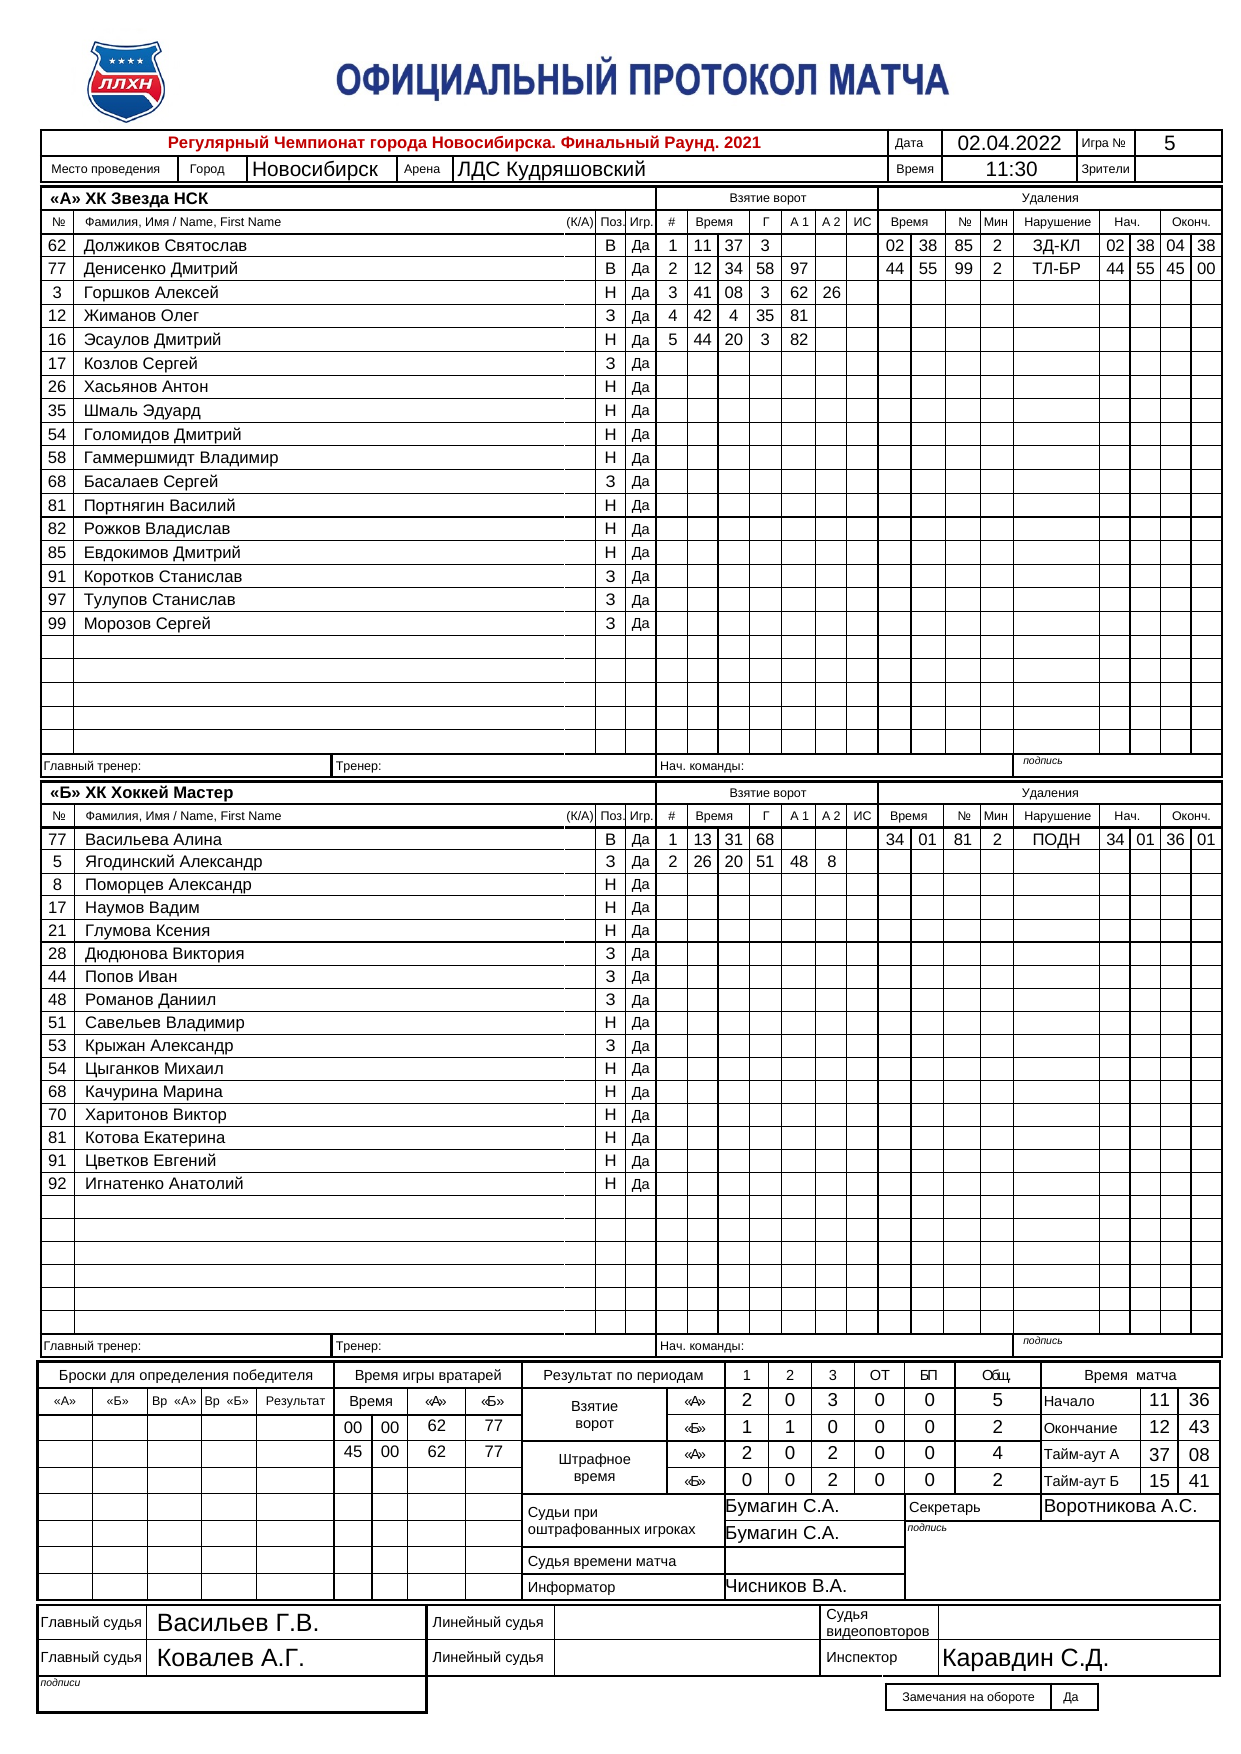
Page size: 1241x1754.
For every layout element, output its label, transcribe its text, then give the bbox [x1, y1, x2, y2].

table_cell [565, 1288, 595, 1310]
table_cell [1131, 518, 1160, 540]
table_cell 38 [912, 235, 945, 256]
table_cell [912, 1196, 943, 1218]
table_cell Главный судья [39, 1606, 146, 1639]
table_cell [688, 446, 717, 469]
table_cell 2 [981, 257, 1013, 280]
table_header Удаления [879, 783, 1221, 803]
table_cell [1192, 943, 1221, 964]
table_cell [847, 565, 877, 587]
table_cell [912, 446, 945, 469]
table_cell З [596, 612, 625, 634]
table_cell [1014, 683, 1099, 706]
table_cell [879, 1035, 910, 1057]
table_cell [912, 494, 945, 516]
table_cell [879, 1196, 910, 1218]
table_cell Тренер: [333, 1335, 655, 1356]
table_cell Н [596, 1081, 625, 1103]
table_cell [912, 707, 945, 729]
table_cell [719, 1058, 749, 1079]
table_cell [981, 281, 1013, 303]
table_cell [816, 305, 846, 327]
table_cell [1014, 1012, 1099, 1033]
table_cell [1100, 1173, 1129, 1195]
table_cell [373, 1468, 407, 1493]
table_cell А 2 [816, 805, 846, 826]
table_cell [335, 1468, 371, 1493]
table_cell 0 [769, 1389, 811, 1413]
table_cell [257, 1494, 333, 1520]
table_cell [782, 446, 815, 469]
table_cell 4 [719, 305, 749, 327]
table_cell [750, 352, 781, 374]
table_cell [1131, 1242, 1160, 1264]
table_cell [946, 612, 980, 634]
table_cell Оконч. [1161, 805, 1221, 826]
table_cell 5 [956, 1389, 1040, 1413]
table_cell Н [596, 541, 625, 564]
table_header Общ. [956, 1363, 1040, 1387]
table_cell 85 [946, 235, 980, 256]
table_cell [1014, 659, 1099, 682]
table_cell [148, 1521, 201, 1546]
table_header Время матча [1042, 1363, 1219, 1387]
table_cell [1131, 1035, 1160, 1057]
table_cell Тайм-аут А [1042, 1441, 1140, 1467]
table_cell [912, 1311, 943, 1333]
table_cell [688, 518, 717, 540]
table_cell [879, 874, 910, 895]
table_cell [782, 1012, 815, 1033]
table_cell «А» [668, 1389, 724, 1413]
table_cell [847, 683, 877, 706]
table_cell Н [596, 1012, 625, 1033]
table_cell # [657, 805, 687, 826]
table_cell [688, 636, 717, 658]
table_cell Козлов Сергей [74, 352, 564, 374]
table_cell [719, 1288, 749, 1310]
table_cell [879, 328, 910, 351]
table_cell № [944, 805, 980, 826]
table_cell [782, 659, 815, 682]
table_cell [719, 1173, 749, 1195]
table_cell [565, 850, 595, 872]
table_cell [816, 1104, 846, 1126]
table_cell [565, 1219, 595, 1241]
table_cell [782, 541, 815, 564]
table_cell [1014, 1265, 1099, 1287]
table_cell [657, 1219, 687, 1241]
table_cell [879, 730, 910, 753]
table_cell Главный тренер: [42, 1335, 330, 1356]
table_cell [879, 305, 910, 327]
table_cell [42, 707, 73, 729]
table_cell [1192, 683, 1221, 706]
table_cell 34 [1100, 829, 1129, 849]
table_cell Н [596, 1104, 625, 1126]
table_cell [1192, 1035, 1221, 1057]
table_cell [93, 1574, 147, 1599]
table_cell [1131, 636, 1160, 658]
table_cell Окончание [1042, 1415, 1140, 1440]
table_cell [1014, 1127, 1099, 1149]
table_cell [596, 1265, 625, 1287]
table_cell Хасьянов Антон [74, 376, 564, 398]
table_cell Романов Даниил [75, 989, 564, 1011]
table_header Регулярный Чемпионат города Новосибирска. Финальный Раунд. 2021 [42, 131, 887, 155]
table_cell [1100, 920, 1129, 941]
table_cell [1161, 1219, 1190, 1241]
table_cell [1131, 1150, 1160, 1172]
table_cell [1014, 1150, 1099, 1172]
table_cell 62 [408, 1441, 465, 1467]
table_cell ПОДН [1014, 829, 1099, 849]
table_cell [1192, 423, 1221, 445]
table_cell [657, 612, 687, 634]
table_cell [93, 1468, 147, 1493]
table_cell [847, 281, 877, 303]
table_cell [1014, 1242, 1099, 1264]
table_cell З [596, 966, 625, 987]
table_cell 01 [1192, 829, 1221, 849]
table_cell 3 [750, 281, 781, 303]
table_cell [816, 966, 846, 987]
table_cell [74, 683, 564, 706]
table_cell [782, 1150, 815, 1172]
table_cell [1131, 1058, 1160, 1079]
table_cell [688, 966, 717, 987]
table_cell [912, 1081, 943, 1103]
table_cell [565, 920, 595, 941]
table_cell [596, 730, 625, 753]
table_cell 45 [1161, 257, 1190, 280]
table_cell Да [626, 920, 655, 941]
table_cell 01 [912, 829, 943, 849]
table_cell Да [626, 966, 655, 987]
table_cell [75, 1265, 564, 1287]
table_cell [782, 1196, 815, 1218]
table_cell [912, 541, 945, 564]
table_cell Да [626, 399, 655, 422]
table_cell Котова Екатерина [75, 1127, 564, 1149]
table_cell [1014, 896, 1099, 918]
table_cell [466, 1521, 521, 1546]
table_cell Н [596, 1173, 625, 1195]
table_header Игра № [1078, 131, 1134, 155]
table_cell [596, 1219, 625, 1241]
table_cell ЛДС Кудряшовский [454, 157, 887, 181]
table_cell Да [626, 305, 655, 327]
table_cell (К/А) [565, 805, 595, 826]
table_cell [626, 1219, 655, 1241]
table_cell [847, 1196, 877, 1218]
table_cell [596, 1242, 625, 1264]
table_cell 36 [1179, 1389, 1219, 1413]
table_cell [626, 1288, 655, 1310]
table_cell [816, 518, 846, 540]
table_cell 0 [855, 1415, 904, 1440]
table_cell [688, 1035, 717, 1057]
table_cell [1161, 446, 1190, 469]
table_cell [39, 1468, 92, 1493]
table_cell [782, 1127, 815, 1149]
table_cell Н [596, 920, 625, 941]
table_cell 81 [42, 494, 73, 516]
table_cell [1100, 565, 1129, 587]
table_cell Мин [981, 805, 1013, 826]
table_cell [912, 730, 945, 753]
table_cell З [596, 470, 625, 493]
table_cell [1131, 943, 1160, 964]
table_cell Нач. команды: [657, 755, 1012, 776]
table_cell [719, 588, 749, 611]
table_cell [1161, 1127, 1190, 1149]
table_cell [782, 989, 815, 1011]
table_cell [257, 1416, 333, 1440]
table_cell [912, 920, 943, 941]
table_cell Да [626, 1104, 655, 1126]
table_cell [782, 235, 815, 256]
table_cell [1161, 636, 1190, 658]
table_cell [816, 920, 846, 941]
table_cell [1192, 565, 1221, 587]
table_cell 5 [42, 850, 74, 872]
table_cell [879, 518, 910, 540]
table_cell [750, 1150, 781, 1172]
table_cell [912, 1242, 943, 1264]
table_cell [782, 494, 815, 516]
table_cell [719, 494, 749, 516]
table_cell [879, 352, 910, 374]
table_cell [148, 1441, 201, 1467]
table_cell Да [626, 1127, 655, 1149]
table_cell [816, 1173, 846, 1195]
table_cell [847, 730, 877, 753]
table_cell [782, 874, 815, 895]
table_cell [688, 920, 717, 941]
table_cell [719, 399, 749, 422]
table_cell [1161, 1265, 1190, 1287]
table_cell «А» [668, 1442, 724, 1467]
table_cell 68 [42, 470, 73, 493]
table_cell [565, 707, 595, 729]
table_cell [816, 659, 846, 682]
table_cell [1100, 305, 1129, 327]
table_cell 20 [719, 328, 749, 351]
table_cell [750, 1219, 781, 1241]
table_cell [657, 1265, 687, 1287]
table_cell [148, 1416, 201, 1440]
table_cell Да [626, 352, 655, 374]
table_cell [1192, 399, 1221, 422]
table_cell [944, 1265, 980, 1287]
table_cell [688, 683, 717, 706]
table_cell подписи [39, 1677, 425, 1711]
table_cell # [657, 211, 687, 233]
table_cell [981, 399, 1013, 422]
table_cell 92 [42, 1173, 74, 1195]
table_cell [1161, 541, 1190, 564]
table_cell [257, 1521, 333, 1546]
table_cell [688, 1265, 717, 1287]
table_cell Да [626, 588, 655, 611]
table_cell [688, 588, 717, 611]
table_cell ИС [847, 805, 877, 826]
table_cell [688, 1173, 717, 1195]
table_cell Мин [981, 211, 1013, 233]
table_cell [1014, 518, 1099, 540]
table_cell [74, 659, 564, 682]
table_cell 53 [42, 1035, 74, 1057]
table_cell [782, 1242, 815, 1264]
table_cell [408, 1494, 465, 1520]
table_cell Да [626, 1150, 655, 1172]
table_cell [847, 376, 877, 398]
table_cell ЗД-КЛ [1014, 235, 1099, 256]
table_cell [626, 1196, 655, 1218]
table_cell [879, 376, 910, 398]
table_cell [1192, 1104, 1221, 1126]
table_cell Тренер: [333, 755, 655, 776]
table_cell 2 [812, 1468, 854, 1493]
table_cell [1100, 966, 1129, 987]
table_cell [719, 1104, 749, 1126]
table_cell Н [596, 399, 625, 422]
table_cell [565, 352, 595, 374]
table_cell Н [596, 518, 625, 540]
table_cell [1014, 376, 1099, 398]
table_cell Наумов Вадим [75, 896, 564, 918]
table_cell 3 [750, 235, 781, 256]
table_cell Фамилия, Имя / Name, First Name [74, 211, 565, 233]
table_cell [565, 1150, 595, 1172]
table_cell Нач. [1100, 805, 1160, 826]
table_cell [981, 352, 1013, 374]
table_cell [719, 470, 749, 493]
table_cell [596, 707, 625, 729]
table_cell [719, 966, 749, 987]
table_cell [1131, 446, 1160, 469]
table_cell [912, 1012, 943, 1033]
table_cell 0 [855, 1442, 904, 1467]
table_cell [750, 446, 781, 469]
table_cell [1192, 1012, 1221, 1033]
table_header Броски для определения победителя [39, 1363, 333, 1387]
table_cell Чисников В.А. [726, 1575, 904, 1599]
table_cell [816, 1265, 846, 1287]
table_cell З [596, 565, 625, 587]
table_cell Время [879, 805, 943, 826]
table_cell 8 [816, 850, 846, 872]
table_cell [1192, 281, 1221, 303]
table_cell [981, 470, 1013, 493]
table_cell [981, 874, 1013, 895]
table_cell Да [626, 1173, 655, 1195]
table_cell [596, 1288, 625, 1310]
table_cell [657, 399, 687, 422]
table_cell [657, 1081, 687, 1103]
table_cell [688, 1219, 717, 1241]
table_cell [944, 1219, 980, 1241]
table_cell [847, 1288, 877, 1310]
table_cell 77 [466, 1416, 521, 1440]
table_cell [565, 659, 595, 682]
table_cell [466, 1574, 521, 1599]
table_cell 0 [812, 1415, 854, 1440]
table_cell [565, 376, 595, 398]
table_cell [782, 1104, 815, 1126]
table_cell [816, 896, 846, 918]
table_cell [981, 1035, 1013, 1057]
table_cell [1099, 1682, 1220, 1711]
table_cell [981, 446, 1013, 469]
table_cell Поз. [596, 211, 625, 233]
table_cell [1161, 1242, 1190, 1264]
table_cell [1192, 636, 1221, 658]
table_cell [879, 1242, 910, 1264]
table_cell [719, 943, 749, 964]
table_header Дата [889, 131, 941, 155]
table_cell [565, 1265, 595, 1287]
table_cell [1161, 352, 1190, 374]
table_cell [565, 966, 595, 987]
table_cell № [946, 211, 980, 233]
table_cell [657, 1311, 687, 1333]
table_cell [750, 989, 781, 1011]
table_cell [596, 1196, 625, 1218]
table_cell [42, 1311, 74, 1333]
table_cell [408, 1468, 465, 1493]
table_cell [944, 1288, 980, 1310]
table_cell [1014, 1288, 1099, 1310]
table_cell Зрители [1078, 157, 1134, 181]
table_cell [782, 683, 815, 706]
table_cell [1131, 305, 1160, 327]
table_cell [1192, 305, 1221, 327]
table_cell [816, 730, 846, 753]
table_cell [565, 1104, 595, 1126]
table_cell [657, 874, 687, 895]
table_cell [1014, 636, 1099, 658]
table_cell [1161, 518, 1190, 540]
table_cell [148, 1494, 201, 1520]
table_cell [688, 494, 717, 516]
table_cell [1100, 1104, 1129, 1126]
table_cell Вр «Б» [202, 1389, 256, 1413]
table_cell 4 [657, 305, 687, 327]
table_cell [981, 305, 1013, 327]
table_cell [782, 636, 815, 658]
table_cell [719, 730, 749, 753]
table_cell [1100, 376, 1129, 398]
table_cell «Б» [668, 1415, 724, 1440]
table_cell [1192, 659, 1221, 682]
table_cell [657, 989, 687, 1011]
table_cell [1131, 1104, 1160, 1126]
table_cell [981, 683, 1013, 706]
table_cell [1100, 446, 1129, 469]
table_cell [981, 518, 1013, 540]
table_cell [565, 1127, 595, 1149]
table_cell 62 [408, 1416, 465, 1440]
table_cell [657, 1012, 687, 1033]
table_cell [782, 1035, 815, 1057]
picture [5, 28, 1179, 129]
table_cell [565, 1196, 595, 1218]
table_cell 82 [782, 328, 815, 351]
table_cell Н [596, 328, 625, 351]
table_cell 41 [1179, 1468, 1219, 1493]
table_cell [719, 989, 749, 1011]
table_cell 17 [42, 352, 73, 374]
table_cell [565, 612, 595, 634]
table_cell Оконч. [1161, 211, 1221, 233]
table_cell Нарушение [1014, 805, 1099, 826]
table_cell [879, 541, 910, 564]
table_header 02.04.2022 [943, 131, 1076, 155]
table_cell [912, 281, 945, 303]
table_cell [1161, 730, 1190, 753]
table_header 5 [1136, 131, 1221, 155]
table_cell [1192, 874, 1221, 895]
table_cell [1161, 707, 1190, 729]
table_cell [847, 850, 877, 872]
table_cell [719, 1081, 749, 1103]
table_cell 3 [812, 1389, 854, 1413]
table_header 3 [812, 1363, 854, 1387]
table_cell Гаммершмидт Владимир [74, 446, 564, 469]
table_cell [1161, 1173, 1190, 1195]
table_cell [688, 352, 717, 374]
table_cell [1161, 989, 1190, 1011]
table_cell 13 [688, 829, 717, 849]
table_cell [1192, 1311, 1221, 1333]
table_cell [1100, 1150, 1129, 1172]
table_cell [1131, 612, 1160, 634]
table_cell [750, 1058, 781, 1079]
table_cell 8 [42, 874, 74, 895]
table_cell [944, 1012, 980, 1033]
table_cell Да [626, 1012, 655, 1033]
table_cell Эсаулов Дмитрий [74, 328, 564, 351]
table_cell [782, 1265, 815, 1287]
table_cell [847, 328, 877, 351]
table_cell [202, 1521, 256, 1546]
table_cell Нач. [1100, 211, 1160, 233]
table_cell [626, 707, 655, 729]
table_cell [688, 1012, 717, 1033]
table_cell «Б » [466, 1389, 521, 1413]
table_cell [335, 1547, 371, 1573]
table_cell Игр. [626, 211, 655, 233]
table_cell [688, 1127, 717, 1149]
table_cell [565, 1173, 595, 1195]
table_cell [847, 966, 877, 987]
table_cell [946, 423, 980, 445]
table_cell [688, 1058, 717, 1079]
table_cell [944, 966, 980, 987]
table_cell [657, 423, 687, 445]
table_cell Голомидов Дмитрий [74, 423, 564, 445]
table_cell [879, 1104, 910, 1126]
table_cell [565, 1035, 595, 1057]
table_cell 11 [688, 235, 717, 256]
table_cell [719, 683, 749, 706]
table_cell Крыжан Александр [75, 1035, 564, 1057]
table_cell [565, 541, 595, 564]
table_cell [1100, 874, 1129, 895]
table_cell [847, 1219, 877, 1241]
table_cell [750, 874, 781, 895]
table_cell [750, 1173, 781, 1195]
table_cell 17 [42, 896, 74, 918]
table_cell [944, 850, 980, 872]
table_cell 08 [1179, 1441, 1219, 1467]
table_cell [1192, 1150, 1221, 1172]
table_cell [944, 1196, 980, 1218]
table_cell [750, 1311, 781, 1333]
table_cell [1014, 470, 1099, 493]
table_cell Ковалев А.Г. [147, 1640, 425, 1675]
table_cell [879, 943, 910, 964]
table_cell [847, 470, 877, 493]
table_cell [428, 1677, 882, 1711]
table_cell 00 [373, 1416, 407, 1440]
table_cell Да [626, 518, 655, 540]
table_cell 42 [688, 305, 717, 327]
table_cell [912, 518, 945, 540]
table_cell Цветков Евгений [75, 1150, 564, 1172]
table_cell [1192, 518, 1221, 540]
table_cell [847, 896, 877, 918]
table_cell [688, 1104, 717, 1126]
table_cell [981, 423, 1013, 445]
table_cell 97 [782, 257, 815, 280]
table_cell [946, 352, 980, 374]
table_cell Да [626, 565, 655, 587]
table_cell [688, 1242, 717, 1264]
table_cell [719, 376, 749, 398]
table_cell [750, 683, 781, 706]
table_cell [816, 636, 846, 658]
table_cell [1131, 1081, 1160, 1103]
table_cell ТЛ-БР [1014, 257, 1099, 280]
table_cell [816, 829, 846, 849]
table_cell [1014, 305, 1099, 327]
table_cell 1 [657, 829, 687, 849]
table_cell [626, 659, 655, 682]
table_cell [719, 565, 749, 587]
table_cell [1100, 612, 1129, 634]
table_cell [688, 730, 717, 753]
table_cell [1014, 494, 1099, 516]
table_cell А 1 [782, 211, 815, 233]
table_cell [879, 1173, 910, 1195]
table_cell [657, 943, 687, 964]
table_cell Нач. команды: [657, 1335, 1012, 1356]
table_cell [1161, 399, 1190, 422]
table_cell [912, 1127, 943, 1149]
table_cell [1014, 943, 1099, 964]
table_cell Басалаев Сергей [74, 470, 564, 493]
table_cell [1014, 1081, 1099, 1103]
table_cell [782, 1058, 815, 1079]
table_cell [657, 565, 687, 587]
table_cell [782, 896, 815, 918]
table_cell [719, 352, 749, 374]
table_cell З [596, 352, 625, 374]
table_cell [1131, 707, 1160, 729]
table_cell [750, 494, 781, 516]
table_cell [75, 1242, 564, 1264]
table_cell [1192, 470, 1221, 493]
table_cell Рожков Владислав [74, 518, 564, 540]
table_cell [1014, 352, 1099, 374]
table_cell Харитонов Виктор [75, 1104, 564, 1126]
table_cell [816, 989, 846, 1011]
table_cell [74, 707, 564, 729]
table_cell № [42, 211, 73, 233]
table_cell [946, 470, 980, 493]
table_cell [879, 896, 910, 918]
table_cell [565, 423, 595, 445]
table_cell [1131, 1265, 1160, 1287]
table_cell Взятие ворот [523, 1389, 666, 1440]
table_header «Б» ХК Хоккей Мастер [42, 783, 655, 803]
table_cell [565, 896, 595, 918]
table_cell [879, 494, 910, 516]
table_cell 43 [1179, 1415, 1219, 1440]
table_cell Н [596, 1058, 625, 1079]
table_cell [1161, 588, 1190, 611]
table_cell [946, 518, 980, 540]
table_cell [879, 707, 910, 729]
table_cell [202, 1416, 256, 1440]
table_cell [1161, 305, 1190, 327]
table_cell [912, 1058, 943, 1079]
table_cell [944, 1104, 980, 1126]
table_cell Время [688, 211, 749, 233]
table_cell [1131, 281, 1160, 303]
table_cell [1100, 423, 1129, 445]
table_cell [912, 1173, 943, 1195]
table_cell [946, 541, 980, 564]
table_cell 70 [42, 1104, 74, 1126]
table_cell Н [596, 281, 625, 303]
table_cell [946, 281, 980, 303]
table_cell «А» [408, 1389, 465, 1413]
table_cell [688, 896, 717, 918]
table_cell 45 [335, 1441, 371, 1467]
table_cell [981, 659, 1013, 682]
table_cell Судья видеоповторов [821, 1606, 938, 1639]
table_cell Да [626, 328, 655, 351]
table_cell Да [626, 1058, 655, 1079]
table_cell 44 [42, 966, 74, 987]
table_cell [946, 565, 980, 587]
table_header БП [905, 1363, 954, 1387]
table_cell [657, 659, 687, 682]
table_cell 2 [657, 257, 687, 280]
table_cell [1161, 1035, 1190, 1057]
table_cell [1014, 730, 1099, 753]
table_cell 0 [769, 1468, 811, 1493]
table_cell [565, 470, 595, 493]
table_cell Воротникова А.С. [1042, 1495, 1219, 1520]
table_cell [1131, 470, 1160, 493]
table_cell [816, 707, 846, 729]
table_cell [944, 1058, 980, 1079]
table_cell Поз. [596, 805, 625, 826]
table_cell Да [626, 943, 655, 964]
table_cell [782, 470, 815, 493]
table_cell [847, 874, 877, 895]
table_cell [1131, 896, 1160, 918]
table_cell 68 [750, 829, 781, 849]
table_cell [626, 1242, 655, 1264]
table_cell 44 [688, 328, 717, 351]
table_cell 00 [335, 1416, 371, 1440]
table_cell [981, 1242, 1013, 1264]
table_cell [816, 612, 846, 634]
table_cell [657, 966, 687, 987]
table_cell [565, 281, 595, 303]
table_cell [944, 874, 980, 895]
table_cell [750, 896, 781, 918]
table_cell [75, 1311, 564, 1333]
table_cell [257, 1468, 333, 1493]
table_cell [688, 423, 717, 445]
table_cell [912, 612, 945, 634]
table_cell [1192, 541, 1221, 564]
table_cell [42, 1196, 74, 1218]
table_cell [782, 423, 815, 445]
table_cell [912, 470, 945, 493]
table_cell [565, 943, 595, 964]
table_cell [1161, 966, 1190, 987]
table_cell [42, 683, 73, 706]
table_cell [148, 1468, 201, 1493]
table_cell Да [626, 850, 655, 872]
table_cell [981, 1081, 1013, 1103]
table_cell [912, 352, 945, 374]
table_cell [847, 305, 877, 327]
table_cell [39, 1574, 92, 1599]
table_cell [816, 446, 846, 469]
table_cell [1014, 446, 1099, 469]
table_cell [657, 352, 687, 374]
table_cell З [596, 1035, 625, 1057]
table_cell [565, 257, 595, 280]
table_cell [879, 1219, 910, 1241]
table_cell [42, 1288, 74, 1310]
table_cell [1014, 920, 1099, 941]
table_cell [1131, 588, 1160, 611]
table_cell [847, 1173, 877, 1195]
table_cell Время [688, 805, 749, 826]
table_cell 16 [42, 328, 73, 351]
table_cell 0 [905, 1442, 954, 1467]
table_cell [1192, 588, 1221, 611]
table_cell Каравдин С.Д. [939, 1640, 1219, 1675]
table_cell [750, 1265, 781, 1287]
table_cell [1014, 1035, 1099, 1057]
table_cell [565, 446, 595, 469]
table_cell Поморцев Александр [75, 874, 564, 895]
table_cell [750, 920, 781, 941]
table_cell [816, 1311, 846, 1333]
table_cell [912, 376, 945, 398]
table_cell [565, 1058, 595, 1079]
table_cell [657, 1035, 687, 1057]
table_cell [1161, 1012, 1190, 1033]
table_cell [816, 1219, 846, 1241]
table_cell [688, 989, 717, 1011]
table_cell [596, 636, 625, 658]
table_cell Тулупов Станислав [74, 588, 564, 611]
table_cell [373, 1494, 407, 1520]
table_cell 62 [42, 235, 73, 256]
table_cell [1100, 1242, 1129, 1264]
table_cell 82 [42, 518, 73, 540]
table_cell [1100, 707, 1129, 729]
table_cell [879, 281, 910, 303]
table_cell [1100, 1311, 1129, 1333]
table_cell [847, 943, 877, 964]
table_cell «А» [39, 1389, 92, 1413]
table_cell [847, 1265, 877, 1287]
table_cell [750, 376, 781, 398]
table_cell [657, 518, 687, 540]
table_cell [981, 328, 1013, 351]
table_cell [816, 1081, 846, 1103]
table_cell [879, 1265, 910, 1287]
table_cell [1014, 328, 1099, 351]
table_cell [782, 518, 815, 540]
table_cell 81 [42, 1127, 74, 1149]
table_cell [719, 920, 749, 941]
table_header Замечания на обороте [887, 1685, 1050, 1709]
table_cell З [596, 943, 625, 964]
table_cell [93, 1521, 147, 1546]
table_cell [912, 659, 945, 682]
table_cell [39, 1441, 92, 1467]
table_cell [847, 707, 877, 729]
table_cell [879, 1288, 910, 1310]
table_cell 15 [1141, 1468, 1177, 1493]
table_cell [1161, 896, 1190, 918]
table_cell [1014, 707, 1099, 729]
table_cell [1131, 1219, 1160, 1241]
table_cell [816, 1150, 846, 1172]
table_cell [782, 1173, 815, 1195]
table_cell [782, 920, 815, 941]
table_cell [1161, 850, 1190, 872]
table_cell [1131, 423, 1160, 445]
table_cell Н [596, 423, 625, 445]
table_cell [1014, 1196, 1099, 1218]
table_cell 20 [719, 850, 749, 872]
table_cell Да [626, 376, 655, 398]
table_cell [657, 730, 687, 753]
table_cell [555, 1640, 819, 1675]
table_cell [847, 829, 877, 849]
table_cell 44 [879, 257, 910, 280]
table_cell [944, 1311, 980, 1333]
table_cell [565, 305, 595, 327]
table_cell Да [626, 494, 655, 516]
table_cell [847, 494, 877, 516]
table_cell [1014, 541, 1099, 564]
table_cell Игнатенко Анатолий [75, 1173, 564, 1195]
table_cell Тайм-аут Б [1042, 1468, 1140, 1493]
table_cell [657, 588, 687, 611]
table_cell [466, 1494, 521, 1520]
table_header Взятие ворот [657, 783, 877, 803]
table_cell [688, 541, 717, 564]
table_cell 0 [855, 1468, 904, 1493]
table_cell А 2 [816, 211, 846, 233]
table_cell Вр «А» [148, 1389, 201, 1413]
table_cell [981, 943, 1013, 964]
table_cell 38 [1192, 235, 1221, 256]
table_cell [879, 446, 910, 469]
table_cell Дюдюнова Виктория [75, 943, 564, 964]
table_cell 12 [688, 257, 717, 280]
table_cell [912, 328, 945, 351]
table_cell [847, 659, 877, 682]
table_cell 41 [688, 281, 717, 303]
table_cell 11 [1141, 1389, 1177, 1413]
table_cell [1192, 707, 1221, 729]
table_cell [1161, 281, 1190, 303]
table_cell [847, 446, 877, 469]
table_cell [816, 1035, 846, 1057]
table_cell [1131, 352, 1160, 374]
table_cell [1131, 1196, 1160, 1218]
table_cell Жиманов Олег [74, 305, 564, 327]
table_cell [879, 966, 910, 987]
table_cell [981, 896, 1013, 918]
table_cell [1161, 328, 1190, 351]
table_cell [626, 683, 655, 706]
table_cell [1100, 896, 1129, 918]
table_cell [373, 1547, 407, 1573]
table_cell [719, 518, 749, 540]
table_cell [626, 730, 655, 753]
table_cell [981, 1196, 1013, 1218]
table_cell [42, 1265, 74, 1287]
table_cell [39, 1494, 92, 1520]
table_cell [816, 683, 846, 706]
table_cell [1131, 1288, 1160, 1310]
table_cell [816, 399, 846, 422]
table_cell Попов Иван [75, 966, 564, 987]
table_cell Н [596, 874, 625, 895]
table_cell [782, 1219, 815, 1241]
table_cell [565, 328, 595, 351]
table_cell Да [626, 874, 655, 895]
table_cell [408, 1574, 465, 1599]
table_cell 62 [782, 281, 815, 303]
table_cell [816, 565, 846, 587]
table_cell 0 [905, 1468, 954, 1493]
table_cell 0 [726, 1468, 768, 1493]
table_cell 55 [912, 257, 945, 280]
table_cell 2 [956, 1415, 1040, 1440]
table_cell [946, 376, 980, 398]
table_cell «Б» [668, 1468, 724, 1493]
table_cell [879, 920, 910, 941]
table_cell З [596, 989, 625, 1011]
table_cell [847, 1035, 877, 1057]
table_cell [750, 1012, 781, 1033]
table_cell [944, 1242, 980, 1264]
table_cell [1131, 541, 1160, 564]
table_cell [879, 1058, 910, 1079]
table_cell [1100, 518, 1129, 540]
table_header Взятие ворот [657, 188, 877, 209]
table_cell 37 [719, 235, 749, 256]
table_cell [626, 636, 655, 658]
table_cell [1192, 920, 1221, 941]
table_cell [466, 1468, 521, 1493]
table_cell Н [596, 494, 625, 516]
table_cell [1192, 896, 1221, 918]
table_cell 28 [42, 943, 74, 964]
table_cell Горшков Алексей [74, 281, 564, 303]
table_cell 21 [42, 920, 74, 941]
table_cell [816, 874, 846, 895]
table_cell [565, 518, 595, 540]
table_cell [1014, 1173, 1099, 1195]
table_cell [879, 470, 910, 493]
table_cell 01 [1131, 829, 1160, 849]
table_cell 5 [657, 328, 687, 351]
table_cell [750, 423, 781, 445]
table_cell [816, 1012, 846, 1033]
table_cell 58 [42, 446, 73, 469]
table_cell [816, 470, 846, 493]
table_cell [202, 1547, 256, 1573]
table_cell [1131, 376, 1160, 398]
table_cell [981, 730, 1013, 753]
table_cell [1131, 850, 1160, 872]
table_cell [981, 636, 1013, 658]
table_cell [42, 1219, 74, 1241]
table_cell Да [626, 896, 655, 918]
table_cell [1161, 683, 1190, 706]
table_cell [373, 1521, 407, 1546]
table_cell [946, 730, 980, 753]
table_cell [657, 1242, 687, 1264]
table_cell [912, 989, 943, 1011]
table_cell [1131, 920, 1160, 941]
table_cell [981, 1012, 1013, 1033]
table_cell [879, 1081, 910, 1103]
table_cell 2 [726, 1442, 768, 1467]
table_cell [750, 1081, 781, 1103]
table_cell З [596, 850, 625, 872]
table_cell [944, 1127, 980, 1149]
table_cell Н [596, 446, 625, 469]
table_cell [1100, 636, 1129, 658]
table_cell 12 [1141, 1415, 1177, 1440]
table_cell Время [889, 157, 941, 181]
table_cell [1100, 328, 1129, 351]
table_cell Время [335, 1389, 407, 1413]
table_cell [816, 352, 846, 374]
table_cell [657, 1288, 687, 1310]
table_cell 81 [944, 829, 980, 849]
table_cell [688, 943, 717, 964]
table_cell [1100, 943, 1129, 964]
table_cell [1100, 352, 1129, 374]
table_cell Главный тренер: [42, 755, 330, 776]
table_cell [1192, 352, 1221, 374]
table_cell [1161, 1196, 1190, 1218]
table_cell [1014, 966, 1099, 987]
table_cell [750, 1196, 781, 1218]
table_cell [719, 1127, 749, 1149]
table_header Время игры вратарей [335, 1363, 521, 1387]
table_cell [1100, 494, 1129, 516]
table_cell [879, 659, 910, 682]
table_cell Игр. [626, 805, 655, 826]
table_cell [782, 1288, 815, 1310]
table_cell 4 [956, 1442, 1040, 1467]
table_cell Фамилия, Имя / Name, First Name [75, 805, 565, 826]
table_cell 55 [1131, 257, 1160, 280]
table_cell [657, 636, 687, 658]
table_cell В [596, 235, 625, 256]
table_cell Качурина Марина [75, 1081, 564, 1103]
table_cell [1161, 423, 1190, 445]
table_cell [1131, 328, 1160, 351]
table_cell [750, 1127, 781, 1149]
table_cell [981, 541, 1013, 564]
table_cell [1161, 1058, 1190, 1079]
table_cell [816, 588, 846, 611]
table_cell [373, 1574, 407, 1599]
table_cell [688, 1081, 717, 1103]
table_cell [847, 257, 877, 280]
table_cell [750, 707, 781, 729]
table_cell [816, 1196, 846, 1218]
table_cell [1161, 494, 1190, 516]
table_cell [657, 896, 687, 918]
table_cell Линейный судья [428, 1640, 554, 1675]
table_cell А 1 [782, 805, 815, 826]
table_cell [565, 1311, 595, 1333]
table_cell [719, 1012, 749, 1033]
table_cell 35 [750, 305, 781, 327]
table_cell Да [626, 257, 655, 280]
table_cell [596, 659, 625, 682]
table_cell [879, 565, 910, 587]
table_cell [1192, 1127, 1221, 1149]
table_cell 04 [1161, 235, 1190, 256]
table_cell [1014, 399, 1099, 422]
table_cell [202, 1441, 256, 1467]
table_cell [719, 636, 749, 658]
table_cell [1192, 446, 1221, 469]
table_cell [1100, 1127, 1129, 1149]
table_cell 99 [946, 257, 980, 280]
table_cell [148, 1547, 201, 1573]
table_cell [750, 943, 781, 964]
table_cell [847, 235, 877, 256]
table_cell [1192, 376, 1221, 398]
table_cell [912, 1104, 943, 1126]
table_cell 77 [42, 257, 73, 280]
table_cell [981, 1311, 1013, 1333]
table_cell [847, 423, 877, 445]
table_cell 0 [769, 1442, 811, 1467]
table_cell [1161, 376, 1190, 398]
table_cell [1192, 612, 1221, 634]
table_cell 0 [855, 1389, 904, 1413]
table_cell [912, 305, 945, 327]
table_cell [847, 588, 877, 611]
table_cell [1014, 1058, 1099, 1079]
table_cell [946, 399, 980, 422]
table_cell [946, 588, 980, 611]
table_cell 51 [750, 850, 781, 872]
table_cell [750, 541, 781, 564]
table_cell [626, 1311, 655, 1333]
table_header ОТ [855, 1363, 904, 1387]
table_cell [944, 943, 980, 964]
table_cell В [596, 829, 625, 849]
table_cell Начало [1042, 1389, 1140, 1413]
table_cell [946, 328, 980, 351]
table_cell [1014, 281, 1099, 303]
table_cell Нарушение [1014, 211, 1099, 233]
table_cell Васильева Алина [75, 829, 564, 849]
table_cell [981, 1127, 1013, 1149]
table_cell [1192, 1288, 1221, 1310]
table_cell 44 [1100, 257, 1129, 280]
table_cell [1014, 612, 1099, 634]
table_cell [879, 423, 910, 445]
table_cell Город [179, 157, 246, 181]
table_cell [879, 1150, 910, 1172]
table_cell [912, 850, 943, 872]
table_cell [879, 989, 910, 1011]
table_cell Да [626, 612, 655, 634]
table_cell [847, 518, 877, 540]
table_cell [981, 1288, 1013, 1310]
table_cell 08 [719, 281, 749, 303]
table_cell 77 [42, 829, 74, 849]
table_cell [596, 1311, 625, 1333]
table_cell [1100, 1219, 1129, 1241]
table_cell [981, 1104, 1013, 1126]
table_cell Арена [398, 157, 452, 181]
table_cell [657, 707, 687, 729]
table_cell [719, 1265, 749, 1287]
table_header Удаления [879, 188, 1221, 209]
table_cell [1100, 683, 1129, 706]
table_cell Да [626, 235, 655, 256]
table_cell [944, 1035, 980, 1057]
table_cell [335, 1494, 371, 1520]
table_cell [912, 1265, 943, 1287]
table_cell [74, 636, 564, 658]
table_cell [657, 1173, 687, 1195]
table_cell [719, 1035, 749, 1057]
table_cell [816, 235, 846, 256]
table_cell [1161, 1150, 1190, 1172]
table_cell Да [626, 1035, 655, 1057]
table_cell [1100, 470, 1129, 493]
table_cell [847, 636, 877, 658]
table_cell [1100, 1196, 1129, 1218]
table_cell [1131, 659, 1160, 682]
table_cell [782, 966, 815, 987]
table_cell Г [750, 805, 781, 826]
table_cell [257, 1547, 333, 1573]
table_header Да [1052, 1685, 1097, 1709]
table_cell [719, 446, 749, 469]
table_cell Да [626, 1081, 655, 1103]
table_cell Судьи при оштрафованных игроках [523, 1495, 724, 1546]
table_cell [750, 730, 781, 753]
table_cell Н [596, 1150, 625, 1172]
table_cell [1014, 565, 1099, 587]
table_cell [944, 896, 980, 918]
table_cell «Б» [93, 1389, 147, 1413]
table_cell Н [596, 896, 625, 918]
table_cell [879, 612, 910, 634]
table_cell [1014, 1311, 1099, 1333]
table_cell [946, 446, 980, 469]
table_cell [657, 541, 687, 564]
table_cell [1161, 943, 1190, 964]
table_cell [657, 376, 687, 398]
table_cell [816, 423, 846, 445]
table_cell [981, 376, 1013, 398]
table_cell 81 [782, 305, 815, 327]
table_cell 1 [657, 235, 687, 256]
table_cell [912, 1150, 943, 1172]
table_cell Да [626, 989, 655, 1011]
table_cell [719, 1311, 749, 1333]
table_cell [1161, 470, 1190, 493]
table_cell 3 [657, 281, 687, 303]
table_cell [1014, 850, 1099, 872]
table_cell [1192, 1081, 1221, 1103]
table_cell [847, 1242, 877, 1264]
table_cell [1100, 399, 1129, 422]
table_cell [816, 541, 846, 564]
table_cell [565, 1242, 595, 1264]
table_cell [688, 659, 717, 682]
table_cell [565, 1081, 595, 1103]
table_cell [1192, 966, 1221, 987]
table_cell 68 [42, 1081, 74, 1103]
table_cell [1192, 1242, 1221, 1264]
table_cell Васильев Г.В. [147, 1606, 425, 1639]
table_cell [981, 989, 1013, 1011]
table_cell [202, 1574, 256, 1599]
table_cell Коротков Станислав [74, 565, 564, 587]
table_cell 2 [981, 829, 1013, 849]
table_cell [1100, 281, 1129, 303]
table_cell [1014, 588, 1099, 611]
table_cell [912, 896, 943, 918]
table_cell [1100, 588, 1129, 611]
table_cell [782, 588, 815, 611]
table_cell [944, 920, 980, 941]
table_cell 3 [42, 281, 73, 303]
table_cell [1161, 565, 1190, 587]
table_cell 11:30 [943, 157, 1076, 181]
table_cell [782, 565, 815, 587]
table_cell 31 [719, 829, 749, 849]
table_cell [816, 328, 846, 351]
table_cell [816, 1288, 846, 1310]
table_cell [750, 636, 781, 658]
table_cell [847, 1081, 877, 1103]
table_cell [719, 541, 749, 564]
table_cell [912, 683, 945, 706]
table_cell [719, 1219, 749, 1241]
table_cell [879, 683, 910, 706]
table_cell Н [596, 1127, 625, 1149]
table_cell [816, 257, 846, 280]
table_cell 35 [42, 399, 73, 422]
table_cell [1192, 494, 1221, 516]
table_cell [719, 612, 749, 634]
table_cell [1100, 1035, 1129, 1057]
table_cell [1192, 328, 1221, 351]
table_cell [688, 1288, 717, 1310]
table_cell [408, 1521, 465, 1546]
table_cell [847, 1127, 877, 1149]
table_cell Информатор [523, 1575, 724, 1599]
table_cell [1131, 565, 1160, 587]
table_cell [202, 1468, 256, 1493]
table_cell [148, 1574, 201, 1599]
table_cell [750, 399, 781, 422]
table_cell [1131, 1127, 1160, 1149]
table_cell [981, 494, 1013, 516]
table_cell [42, 659, 73, 682]
table_cell [688, 1150, 717, 1172]
table_cell [1161, 1081, 1190, 1103]
table_cell Судья времени матча [523, 1548, 724, 1573]
table_cell [1131, 989, 1160, 1011]
table_cell [944, 1081, 980, 1103]
table_cell [719, 423, 749, 445]
table_cell [782, 730, 815, 753]
table_cell [408, 1547, 465, 1573]
table_cell Ягодинский Александр [75, 850, 564, 872]
table_cell Денисенко Дмитрий [74, 257, 564, 280]
table_cell 54 [42, 423, 73, 445]
table_cell [782, 829, 815, 849]
table_cell [1014, 1104, 1099, 1126]
table_cell [257, 1574, 333, 1599]
table_cell [981, 1265, 1013, 1287]
table_cell 26 [688, 850, 717, 872]
table_cell [946, 659, 980, 682]
table_cell [847, 1012, 877, 1033]
table_cell [688, 874, 717, 895]
table_cell [847, 1311, 877, 1333]
table_cell [1161, 1311, 1190, 1333]
table_cell [93, 1494, 147, 1520]
table_cell [1131, 1173, 1160, 1195]
table_cell [719, 707, 749, 729]
table_cell [782, 1311, 815, 1333]
table_cell [879, 1127, 910, 1149]
table_cell [981, 588, 1013, 611]
table_cell [1192, 1265, 1221, 1287]
table_cell Н [596, 376, 625, 398]
table_cell [912, 1219, 943, 1241]
table_cell [879, 636, 910, 658]
table_cell [1131, 730, 1160, 753]
table_cell [42, 636, 73, 658]
table_cell [981, 707, 1013, 729]
table_cell [750, 1035, 781, 1057]
table_cell [657, 1104, 687, 1126]
table_cell 0 [905, 1415, 954, 1440]
table_cell [1192, 989, 1221, 1011]
table_cell [981, 1150, 1013, 1172]
table_cell [565, 235, 595, 256]
table_cell Савельев Владимир [75, 1012, 564, 1033]
table_cell Новосибирск [248, 157, 396, 181]
table_cell [1161, 1104, 1190, 1126]
table_cell [981, 565, 1013, 587]
table_cell [847, 541, 877, 564]
table_cell Место проведения [42, 157, 177, 181]
table_cell [1131, 399, 1160, 422]
table_cell [1161, 612, 1190, 634]
table_cell [1100, 1288, 1129, 1310]
table_cell 91 [42, 565, 73, 587]
table_cell 34 [719, 257, 749, 280]
table_cell Г [750, 211, 781, 233]
table_cell [944, 989, 980, 1011]
table_cell 1 [726, 1415, 768, 1440]
table_cell [719, 874, 749, 895]
table_cell [1161, 1288, 1190, 1310]
table_cell [74, 730, 564, 753]
table_cell [466, 1547, 521, 1573]
table_header 2 [769, 1363, 811, 1387]
table_cell [657, 1150, 687, 1172]
table_cell [93, 1547, 147, 1573]
table_cell [912, 874, 943, 895]
table_cell 12 [42, 305, 73, 327]
table_cell [1131, 494, 1160, 516]
table_cell 2 [726, 1389, 768, 1413]
table_cell [1100, 730, 1129, 753]
table_cell [1192, 1173, 1221, 1195]
table_cell [816, 1127, 846, 1149]
table_cell [1131, 1012, 1160, 1033]
table_cell [750, 470, 781, 493]
table_cell [565, 399, 595, 422]
table_cell [657, 1058, 687, 1079]
table_cell [202, 1494, 256, 1520]
table_cell [847, 1058, 877, 1079]
table_cell [816, 1058, 846, 1079]
table_header 1 [726, 1363, 768, 1387]
table_cell Да [626, 829, 655, 849]
table_cell Портнягин Василий [74, 494, 564, 516]
table_cell [782, 1081, 815, 1103]
table_cell [719, 659, 749, 682]
table_cell [565, 565, 595, 587]
table_cell [879, 588, 910, 611]
table_cell В [596, 257, 625, 280]
table_cell 26 [42, 376, 73, 398]
table_cell [1100, 541, 1129, 564]
table_cell [879, 399, 910, 422]
table_cell [688, 1196, 717, 1218]
table_cell 1 [769, 1415, 811, 1440]
table_cell Да [626, 423, 655, 445]
table_cell [912, 636, 945, 658]
table_cell Время [879, 211, 945, 233]
table_cell Главный судья [39, 1640, 146, 1675]
table_cell [565, 1012, 595, 1033]
table_cell [879, 1311, 910, 1333]
table_cell Бумагин С.А. [726, 1521, 904, 1546]
table_cell 48 [782, 850, 815, 872]
table_cell [847, 399, 877, 422]
table_cell [688, 707, 717, 729]
table_cell [847, 1150, 877, 1172]
table_cell [750, 588, 781, 611]
table_cell [565, 730, 595, 753]
table_cell [596, 683, 625, 706]
table_cell [782, 352, 815, 374]
table_cell 00 [373, 1441, 407, 1467]
table_cell [1131, 1311, 1160, 1333]
table_cell [1014, 874, 1099, 895]
table_cell 2 [812, 1442, 854, 1467]
table_cell [816, 943, 846, 964]
table_cell Евдокимов Дмитрий [74, 541, 564, 564]
table_cell [847, 612, 877, 634]
table_cell [1131, 874, 1160, 895]
table_cell 99 [42, 612, 73, 634]
table_cell [1161, 659, 1190, 682]
table_cell [912, 399, 945, 422]
table_cell [1100, 1012, 1129, 1033]
table_cell [750, 1242, 781, 1264]
table_cell [1014, 423, 1099, 445]
table_cell [257, 1441, 333, 1467]
table_cell [335, 1521, 371, 1546]
table_cell [816, 1242, 846, 1264]
table_cell 91 [42, 1150, 74, 1172]
table_cell [565, 683, 595, 706]
table_cell 2 [981, 235, 1013, 256]
table_cell [1192, 850, 1221, 872]
table_cell [1100, 1081, 1129, 1103]
table_cell [981, 966, 1013, 987]
table_cell Результат [257, 1389, 333, 1413]
table_cell [946, 305, 980, 327]
table_cell [1014, 989, 1099, 1011]
table_cell [719, 1196, 749, 1218]
table_cell [657, 1196, 687, 1218]
table_cell 51 [42, 1012, 74, 1033]
table_cell 58 [750, 257, 781, 280]
table_cell Цыганков Михаил [75, 1058, 564, 1079]
table_cell Глумова Ксения [75, 920, 564, 941]
table_cell № [42, 805, 74, 826]
table_cell [750, 966, 781, 987]
table_cell (К/А) [565, 211, 595, 233]
table_cell [657, 446, 687, 469]
table_cell [1192, 1058, 1221, 1079]
table_cell [912, 966, 943, 987]
table_cell [816, 494, 846, 516]
table_cell [1100, 1058, 1129, 1079]
table_cell [1136, 157, 1221, 181]
table_cell Инспектор [821, 1640, 938, 1675]
table_cell 02 [1100, 235, 1129, 256]
table_cell [1014, 1219, 1099, 1241]
table_cell Штрафное время [523, 1442, 666, 1493]
table_cell [939, 1606, 1219, 1639]
table_cell [782, 399, 815, 422]
table_cell [75, 1196, 564, 1218]
table_cell [750, 1288, 781, 1310]
table_cell З [596, 305, 625, 327]
table_cell Секретарь [906, 1495, 1040, 1520]
table_cell [879, 1012, 910, 1033]
table_cell [981, 1219, 1013, 1241]
table_cell [565, 829, 595, 849]
table_cell 38 [1131, 235, 1160, 256]
table_cell [565, 874, 595, 895]
table_cell [657, 494, 687, 516]
table_cell Шмаль Эдуард [74, 399, 564, 422]
table_cell [335, 1574, 371, 1599]
table_cell 48 [42, 989, 74, 1011]
table_cell [782, 612, 815, 634]
table_cell Да [626, 470, 655, 493]
table_cell 77 [466, 1441, 521, 1467]
table_cell [912, 1288, 943, 1310]
table_cell Да [626, 281, 655, 303]
table_cell [946, 683, 980, 706]
table_cell 26 [816, 281, 846, 303]
table_cell [847, 989, 877, 1011]
table_cell [912, 943, 943, 964]
table_cell 02 [879, 235, 910, 256]
table_cell [565, 494, 595, 516]
table_cell [981, 850, 1013, 872]
table_cell Бумагин С.А. [726, 1495, 904, 1520]
table_cell [719, 896, 749, 918]
table_cell [944, 1150, 980, 1172]
table_cell [750, 565, 781, 587]
table_cell [946, 636, 980, 658]
table_cell [981, 920, 1013, 941]
table_cell [1131, 966, 1160, 987]
table_cell 0 [905, 1389, 954, 1413]
table_cell [688, 565, 717, 587]
table_header Результат по периодам [523, 1363, 724, 1387]
table_cell [1100, 659, 1129, 682]
table_cell [688, 612, 717, 634]
table_cell [688, 376, 717, 398]
table_cell [657, 920, 687, 941]
table_cell [719, 1242, 749, 1264]
table_cell 37 [1141, 1441, 1177, 1467]
table_cell [879, 850, 910, 872]
table_cell 2 [956, 1468, 1040, 1493]
table_cell [981, 1058, 1013, 1079]
table_cell [944, 1173, 980, 1195]
table_cell [1192, 1196, 1221, 1218]
table_cell 00 [1192, 257, 1221, 280]
table_cell [1100, 989, 1129, 1011]
table_cell 97 [42, 588, 73, 611]
table_header «А» ХК Звезда НСК [42, 188, 655, 209]
table_cell 34 [879, 829, 910, 849]
table_cell [39, 1521, 92, 1546]
table_cell [1100, 1265, 1129, 1287]
table_cell Должиков Святослав [74, 235, 564, 256]
table_cell [565, 588, 595, 611]
table_cell [816, 376, 846, 398]
table_cell [1192, 730, 1221, 753]
table_cell [782, 707, 815, 729]
table_cell [626, 1265, 655, 1287]
table_cell [1100, 850, 1129, 872]
table_cell 36 [1161, 829, 1190, 849]
table_cell 54 [42, 1058, 74, 1079]
table_cell [93, 1441, 147, 1467]
table_cell Да [626, 446, 655, 469]
table_cell [946, 707, 980, 729]
table_cell 85 [42, 541, 73, 564]
table_cell [93, 1416, 147, 1440]
table_cell [981, 612, 1013, 634]
table_cell [39, 1416, 92, 1440]
table_cell [1161, 920, 1190, 941]
table_cell [719, 1150, 749, 1172]
table_cell [688, 470, 717, 493]
table_cell З [596, 588, 625, 611]
table_cell [75, 1288, 564, 1310]
table_cell [39, 1547, 92, 1573]
table_cell [75, 1219, 564, 1241]
table_cell [555, 1606, 819, 1639]
table_cell 2 [657, 850, 687, 872]
table_cell [657, 683, 687, 706]
table_cell [782, 943, 815, 964]
table_cell [782, 376, 815, 398]
table_cell [565, 636, 595, 658]
table_cell [726, 1548, 904, 1573]
table_cell [847, 920, 877, 941]
table_cell [657, 470, 687, 493]
table_cell подпись [1014, 755, 1221, 776]
table_cell [847, 352, 877, 374]
table_cell [688, 1311, 717, 1333]
table_cell [912, 1035, 943, 1057]
table_cell [750, 1104, 781, 1126]
table_cell [42, 1242, 74, 1264]
table_cell [565, 989, 595, 1011]
table_cell [912, 565, 945, 587]
table_cell [750, 659, 781, 682]
table_cell [42, 730, 73, 753]
table_cell [981, 1173, 1013, 1195]
table_cell [946, 494, 980, 516]
table_cell [750, 612, 781, 634]
table_cell [912, 423, 945, 445]
table_cell 3 [750, 328, 781, 351]
table_cell подпись [906, 1522, 1219, 1599]
table_cell ИС [847, 211, 877, 233]
table_cell [883, 1677, 1220, 1681]
table_cell [847, 1104, 877, 1126]
table_cell [1161, 874, 1190, 895]
table_cell [688, 399, 717, 422]
table_cell [1131, 683, 1160, 706]
table_cell Да [626, 541, 655, 564]
table_cell подпись [1014, 1335, 1221, 1356]
table_cell [912, 588, 945, 611]
table_cell [750, 518, 781, 540]
table_cell Морозов Сергей [74, 612, 564, 634]
table_cell [1192, 1219, 1221, 1241]
table_cell Линейный судья [428, 1606, 554, 1639]
table_cell [657, 1127, 687, 1149]
